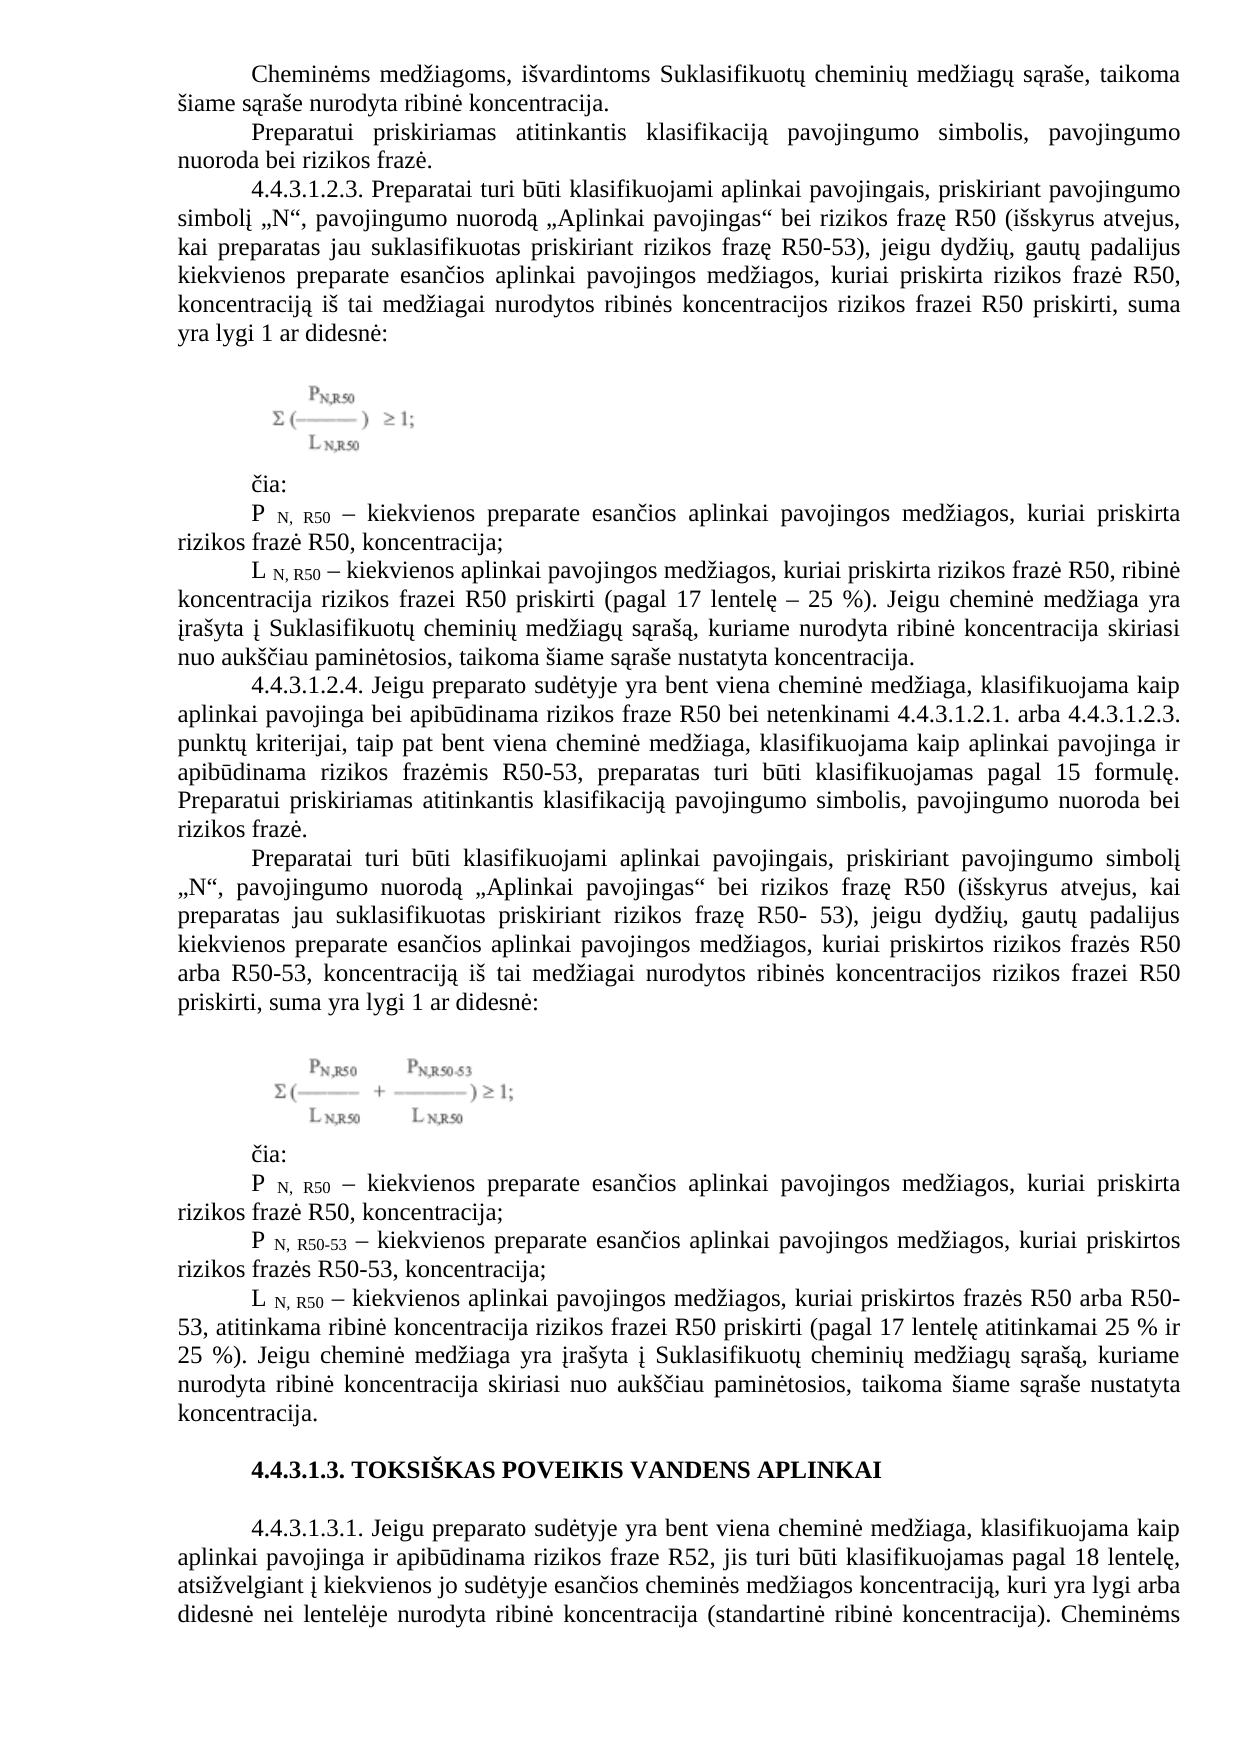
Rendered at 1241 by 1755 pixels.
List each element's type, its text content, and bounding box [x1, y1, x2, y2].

text L N, R50 – kiekvienos aplinkai pavojingos medžiagos, kuriai priskirtos frazės R50 arba R50-53, atitinkama ribinė koncentracija rizikos frazei R50 priskirti (pagal 17 lentelę atitinkamai 25 % ir 25 %). Jeigu cheminė medžiaga yra įrašyta į Suklasifikuotų cheminių medžiagų sąrašą, kuriame nurodyta ribinė koncentracija skiriasi nuo aukščiau paminėtosios, taikoma šiame sąraše nustatyta koncentracija. [177, 1283, 1181, 1427]
text Preparatai turi būti klasifikuojami aplinkai pavojingais, priskiriant pavojingumo simbolį „N“, pavojingumo nuorodą „Aplinkai pavojingas“ bei rizikos frazę R50 (išskyrus atvejus, kai preparatas jau suklasifikuotas priskiriant rizikos frazę R50- 53), jeigu dydžių, gautų padalijus kiekvienos preparate esančios aplinkai pavojingos medžiagos, kuriai priskirtos rizikos frazės R50 arba R50-53, koncentraciją iš tai medžiagai nurodytos ribinės koncentracijos rizikos frazei R50 priskirti, suma yra lygi 1 ar didesnė: [177, 843, 1181, 1015]
text čia: [177, 469, 1181, 498]
text 4.4.3.1.2.4. Jeigu preparato sudėtyje yra bent viena cheminė medžiaga, klasifikuojama kaip aplinkai pavojinga bei apibūdinama rizikos fraze R50 bei netenkinami 4.4.3.1.2.1. arba 4.4.3.1.2.3. punktų kriterijai, taip pat bent viena cheminė medžiaga, klasifikuojama kaip aplinkai pavojinga ir apibūdinama rizikos frazėmis R50-53, preparatas turi būti klasifikuojamas pagal 15 formulę. Preparatui priskiriamas atitinkantis klasifikaciją pavojingumo simbolis, pavojingumo nuoroda bei rizikos frazė. [177, 670, 1181, 843]
text Cheminėms medžiagoms, išvardintoms Suklasifikuotų cheminių medžiagų sąraše, taikoma šiame sąraše nurodyta ribinė koncentracija. [177, 59, 1181, 117]
text 4.4.3.1.3. TOKSIŠKAS POVEIKIS VANDENS APLINKAI [177, 1456, 1181, 1484]
text P N, R50-53 – kiekvienos preparate esančios aplinkai pavojingos medžiagos, kuriai priskirtos rizikos frazės R50-53, koncentracija; [177, 1226, 1181, 1283]
text P N, R50 – kiekvienos preparate esančios aplinkai pavojingos medžiagos, kuriai priskirta rizikos frazė R50, koncentracija; [177, 498, 1181, 555]
text 4.4.3.1.3.1. Jeigu preparato sudėtyje yra bent viena cheminė medžiaga, klasifikuojama kaip aplinkai pavojinga ir apibūdinama rizikos fraze R52, jis turi būti klasifikuojamas pagal 18 lentelę, atsižvelgiant į kiekvienos jo sudėtyje esančios cheminės medžiagos koncentraciją, kuri yra lygi arba didesnė nei lentelėje nurodyta ribinė koncentracija (standartinė ribinė koncentracija). Cheminėms [177, 1513, 1181, 1628]
text P N, R50 – kiekvienos preparate esančios aplinkai pavojingos medžiagos, kuriai priskirta rizikos frazė R50, koncentracija; [177, 1168, 1181, 1226]
text Preparatui priskiriamas atitinkantis klasifikaciją pavojingumo simbolis, pavojingumo nuoroda bei rizikos frazė. [177, 117, 1181, 174]
text čia: [177, 1139, 1181, 1168]
text 4.4.3.1.2.3. Preparatai turi būti klasifikuojami aplinkai pavojingais, priskiriant pavojingumo simbolį „N“, pavojingumo nuorodą „Aplinkai pavojingas“ bei rizikos frazę R50 (išskyrus atvejus, kai preparatas jau suklasifikuotas priskiriant rizikos frazę R50-53), jeigu dydžių, gautų padalijus kiekvienos preparate esančios aplinkai pavojingos medžiagos, kuriai priskirta rizikos frazė R50, koncentraciją iš tai medžiagai nurodytos ribinės koncentracijos rizikos frazei R50 priskirti, suma yra lygi 1 ar didesnė: [177, 174, 1181, 347]
text L N, R50 – kiekvienos aplinkai pavojingos medžiagos, kuriai priskirta rizikos frazė R50, ribinė koncentracija rizikos frazei R50 priskirti (pagal 17 lentelę – 25 %). Jeigu cheminė medžiaga yra įrašyta į Suklasifikuotų cheminių medžiagų sąrašą, kuriame nurodyta ribinė koncentracija skiriasi nuo aukščiau paminėtosios, taikoma šiame sąraše nustatyta koncentracija. [177, 555, 1181, 670]
